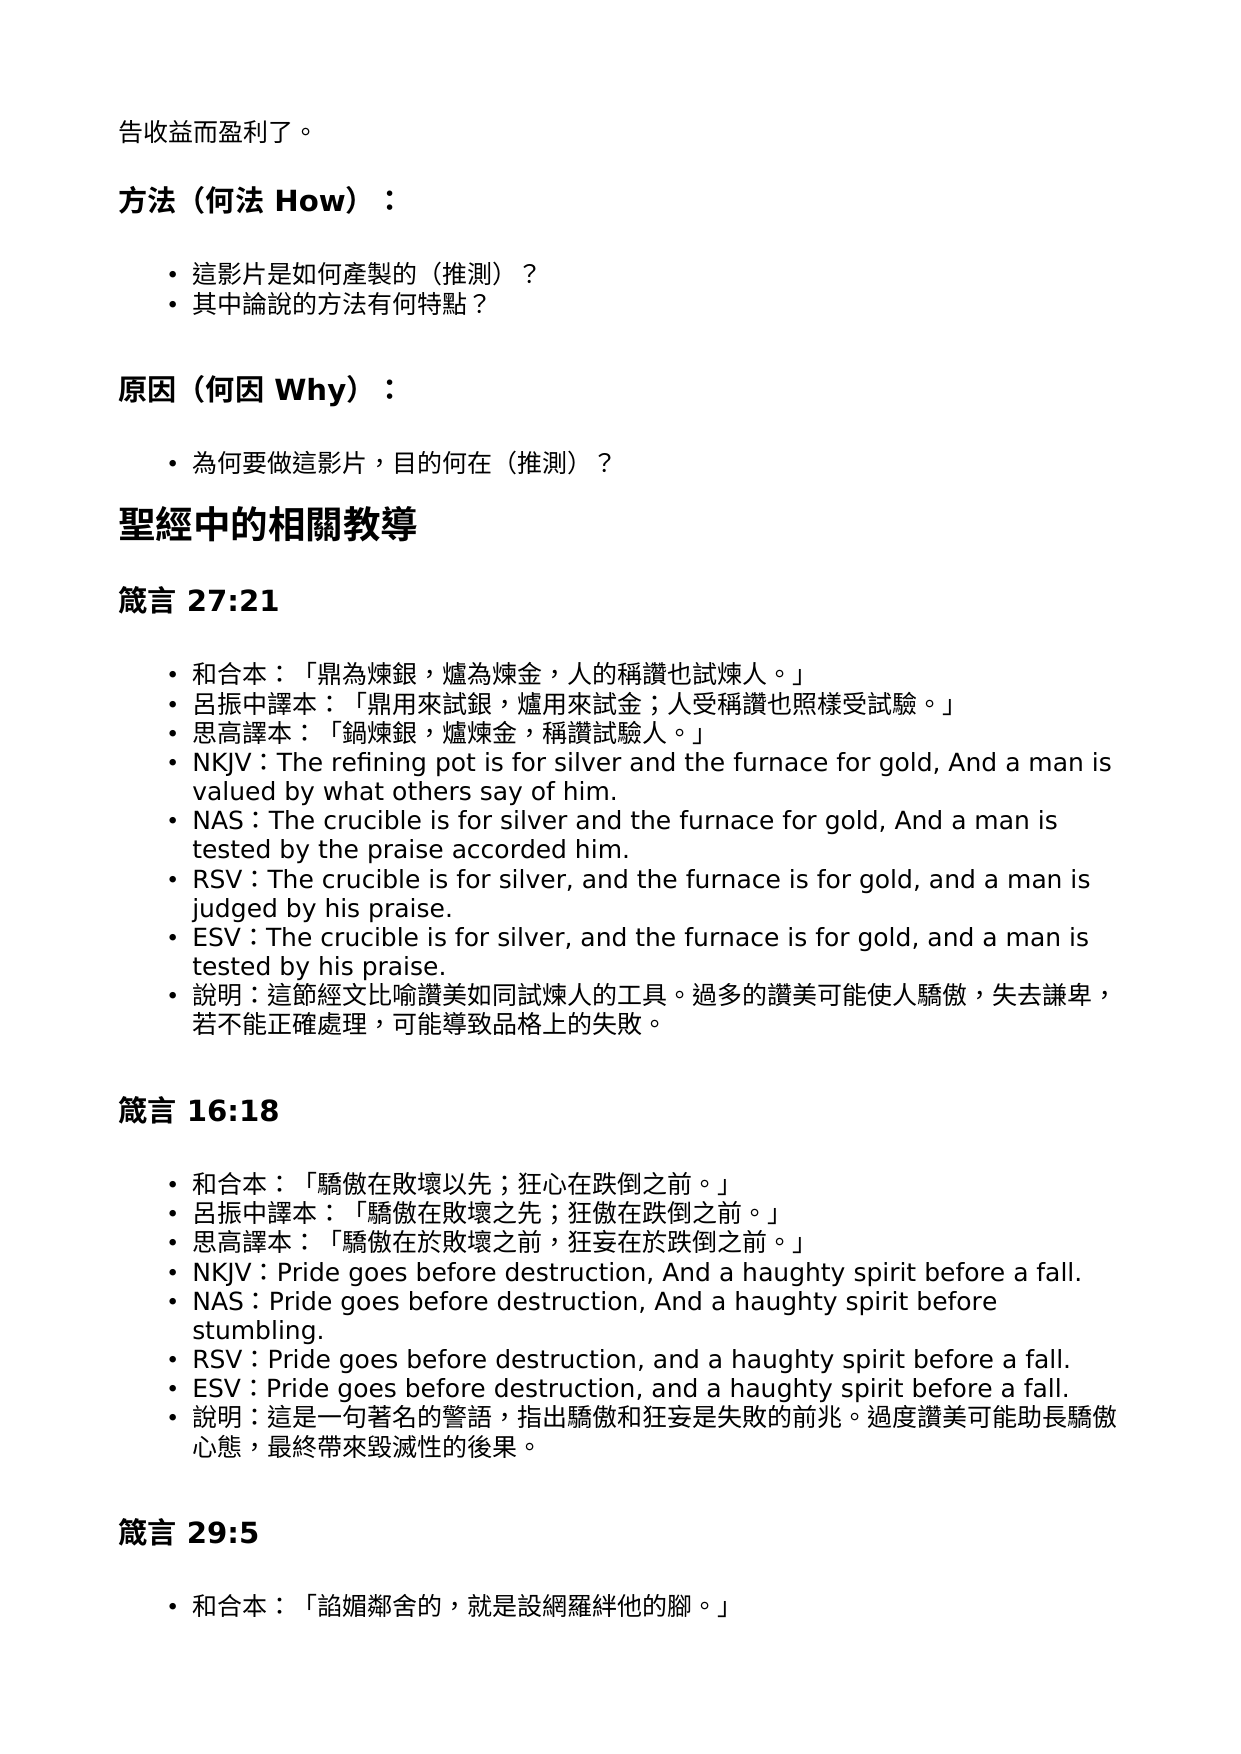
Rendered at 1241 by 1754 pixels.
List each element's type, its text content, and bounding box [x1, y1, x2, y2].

list ESV：Pride goes before destruction, and a haughty spirit before a fall. [177, 1374, 1122, 1404]
list 呂振中譯本：「鼎用來試銀，爐用來試金；人受稱讚也照樣受試驗。」 [177, 690, 1122, 719]
list NKJV：Pride goes before destruction, And a haughty spirit before a fall. [177, 1258, 1122, 1287]
subtitle 原因（何因 Why）： [118, 373, 1122, 407]
list 這影片是如何產製的（推測）？ [177, 261, 1122, 290]
text 告收益而盈利了。 [118, 118, 1122, 147]
list NKJV：The refining pot is for silver and the furnace for gold, And a man is valued by what others say of him. [177, 748, 1122, 807]
list 呂振中譯本：「驕傲在敗壞之先；狂傲在跌倒之前。」 [177, 1199, 1122, 1229]
subtitle 聖經中的相關教導 [118, 504, 1122, 547]
list 思高譯本：「驕傲在於敗壞之前，狂妄在於跌倒之前。」 [177, 1229, 1122, 1258]
list NAS：The crucible is for silver and the furnace for gold, And a man is tested by the praise accorded him. [177, 807, 1122, 865]
list NAS：Pride goes before destruction, And a haughty spirit before stumbling. [177, 1287, 1122, 1345]
subtitle 箴言 16:18 [118, 1094, 1122, 1128]
list 思高譯本：「鍋煉銀，爐煉金，稱讚試驗人。」 [177, 719, 1122, 748]
list 其中論說的方法有何特點？ [177, 290, 1122, 319]
list RSV：Pride goes before destruction, and a haughty spirit before a fall. [177, 1345, 1122, 1374]
list ESV：The crucible is for silver, and the furnace is for gold, and a man is tested by his praise. [177, 923, 1122, 982]
list 說明：這節經文比喻讚美如同試煉人的工具。過多的讚美可能使人驕傲，失去謙卑，若不能正確處理，可能導致品格上的失敗。 [177, 982, 1122, 1040]
list 為何要做這影片，目的何在（推測）？ [177, 449, 1122, 479]
list 和合本：「諂媚鄰舍的，就是設網羅絆他的腳。」 [177, 1592, 1122, 1622]
subtitle 箴言 27:21 [118, 585, 1122, 619]
list 和合本：「鼎為煉銀，爐為煉金，人的稱讚也試煉人。」 [177, 661, 1122, 690]
list 和合本：「驕傲在敗壞以先；狂心在跌倒之前。」 [177, 1170, 1122, 1199]
subtitle 箴言 29:5 [118, 1516, 1122, 1550]
subtitle 方法（何法 How）： [118, 185, 1122, 219]
list 說明：這是一句著名的警語，指出驕傲和狂妄是失敗的前兆。過度讚美可能助長驕傲心態，最終帶來毀滅性的後果。 [177, 1404, 1122, 1462]
list RSV：The crucible is for silver, and the furnace is for gold, and a man is judged by his praise. [177, 865, 1122, 923]
